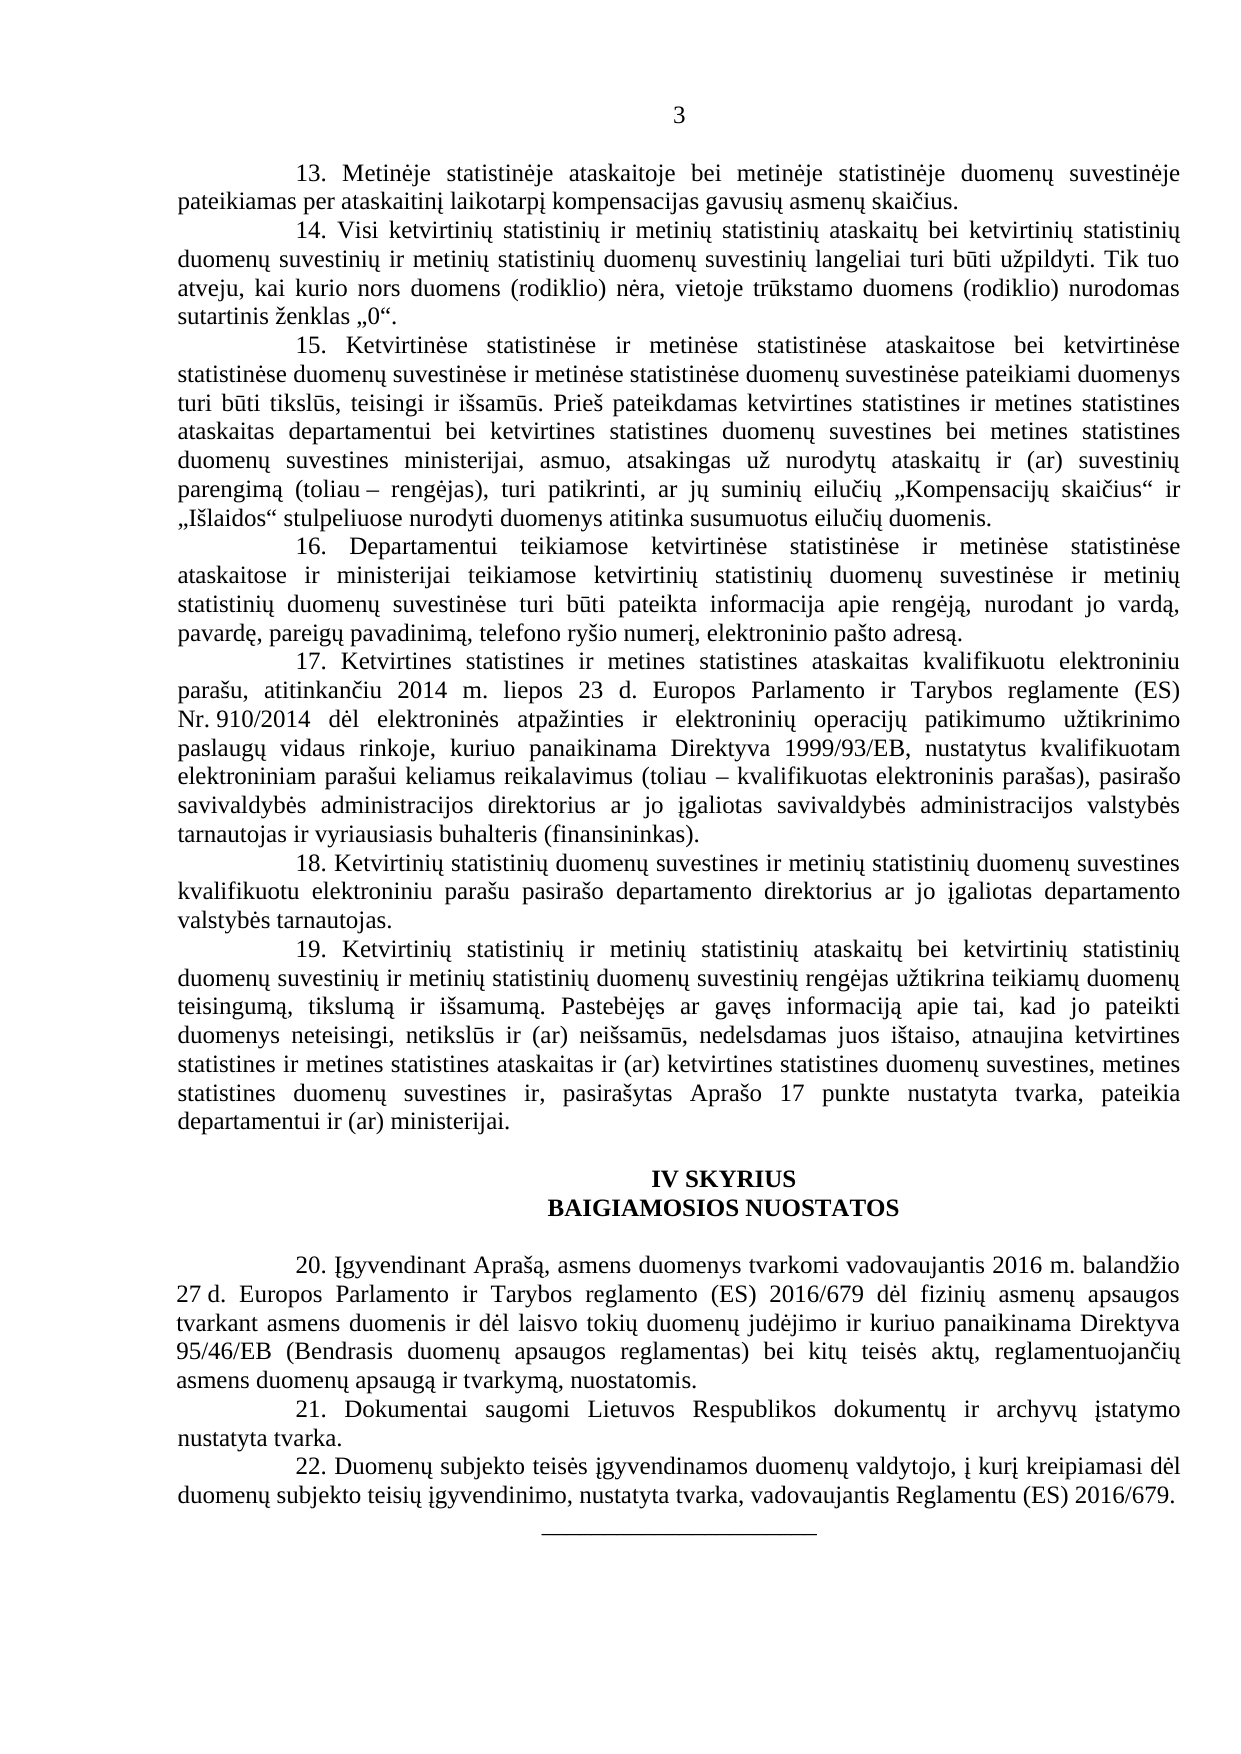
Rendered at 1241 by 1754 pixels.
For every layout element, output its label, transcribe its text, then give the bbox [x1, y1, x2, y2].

text BAIGIAMOSIOS NUOSTATOS [177, 1193, 1181, 1221]
text 18. Ketvirtinių statistinių duomenų suvestines ir metinių statistinių duomenų suvestines kvalifikuotu elektroniniu parašu pasirašo departamento direktorius ar jo įgaliotas departamento valstybės tarnautojas. [177, 848, 1181, 934]
text 21. Dokumentai saugomi Lietuvos Respublikos dokumentų ir archyvų įstatymo nustatyta tvarka. [177, 1394, 1181, 1451]
text 20. Įgyvendinant Aprašą, asmens duomenys tvarkomi vadovaujantis 2016 m. balandžio 27 d. Europos Parlamento ir Tarybos reglamento (ES) 2016/679 dėl fizinių asmenų apsaugos tvarkant asmens duomenis ir dėl laisvo tokių duomenų judėjimo ir kuriuo panaikinama Direktyva 95/46/EB (Bendrasis duomenų apsaugos reglamentas) bei kitų teisės aktų, reglamentuojančių asmens duomenų apsaugą ir tvarkymą, nuostatomis. [176, 1250, 1181, 1394]
text 22. Duomenų subjekto teisės įgyvendinamos duomenų valdytojo, į kurį kreipiamasi dėl duomenų subjekto teisių įgyvendinimo, nustatyta tvarka, vadovaujantis Reglamentu (ES) 2016/679. [177, 1451, 1181, 1509]
text ______________________ [177, 1509, 1181, 1538]
text 17. Ketvirtines statistines ir metines statistines ataskaitas kvalifikuotu elektroniniu parašu, atitinkančiu 2014 m. liepos 23 d. Europos Parlamento ir Tarybos reglamente (ES) Nr. 910/2014 dėl elektroninės atpažinties ir elektroninių operacijų patikimumo užtikrinimo paslaugų vidaus rinkoje, kuriuo panaikinama Direktyva 1999/93/EB, nustatytus kvalifikuotam elektroniniam parašui keliamus reikalavimus (toliau – kvalifikuotas elektroninis parašas), pasirašo savivaldybės administracijos direktorius ar jo įgaliotas savivaldybės administracijos valstybės tarnautojas ir vyriausiasis buhalteris (finansininkas). [177, 646, 1181, 848]
text 14. Visi ketvirtinių statistinių ir metinių statistinių ataskaitų bei ketvirtinių statistinių duomenų suvestinių ir metinių statistinių duomenų suvestinių langeliai turi būti užpildyti. Tik tuo atveju, kai kurio nors duomens (rodiklio) nėra, vietoje trūkstamo duomens (rodiklio) nurodomas sutartinis ženklas „0“. [177, 215, 1181, 330]
text 19. Ketvirtinių statistinių ir metinių statistinių ataskaitų bei ketvirtinių statistinių duomenų suvestinių ir metinių statistinių duomenų suvestinių rengėjas užtikrina teikiamų duomenų teisingumą, tikslumą ir išsamumą. Pastebėjęs ar gavęs informaciją apie tai, kad jo pateikti duomenys neteisingi, netikslūs ir (ar) neišsamūs, nedelsdamas juos ištaiso, atnaujina ketvirtines statistines ir metines statistines ataskaitas ir (ar) ketvirtines statistines duomenų suvestines, metines statistines duomenų suvestines ir, pasirašytas Aprašo 17 punkte nustatyta tvarka, pateikia departamentui ir (ar) ministerijai. [177, 934, 1181, 1135]
text 15. Ketvirtinėse statistinėse ir metinėse statistinėse ataskaitose bei ketvirtinėse statistinėse duomenų suvestinėse ir metinėse statistinėse duomenų suvestinėse pateikiami duomenys turi būti tikslūs, teisingi ir išsamūs. Prieš pateikdamas ketvirtines statistines ir metines statistines ataskaitas departamentui bei ketvirtines statistines duomenų suvestines bei metines statistines duomenų suvestines ministerijai, asmuo, atsakingas už nurodytų ataskaitų ir (ar) suvestinių parengimą (toliau – rengėjas), turi patikrinti, ar jų suminių eilučių „Kompensacijų skaičius“ ir „Išlaidos“ stulpeliuose nurodyti duomenys atitinka susumuotus eilučių duomenis. [177, 330, 1181, 531]
text IV SKYRIUS [177, 1164, 1181, 1193]
text 16. Departamentui teikiamose ketvirtinėse statistinėse ir metinėse statistinėse ataskaitose ir ministerijai teikiamose ketvirtinių statistinių duomenų suvestinėse ir metinių statistinių duomenų suvestinėse turi būti pateikta informacija apie rengėją, nurodant jo vardą, pavardę, pareigų pavadinimą, telefono ryšio numerį, elektroninio pašto adresą. [177, 531, 1181, 646]
text 13. Metinėje statistinėje ataskaitoje bei metinėje statistinėje duomenų suvestinėje pateikiamas per ataskaitinį laikotarpį kompensacijas gavusių asmenų skaičius. [177, 158, 1181, 215]
